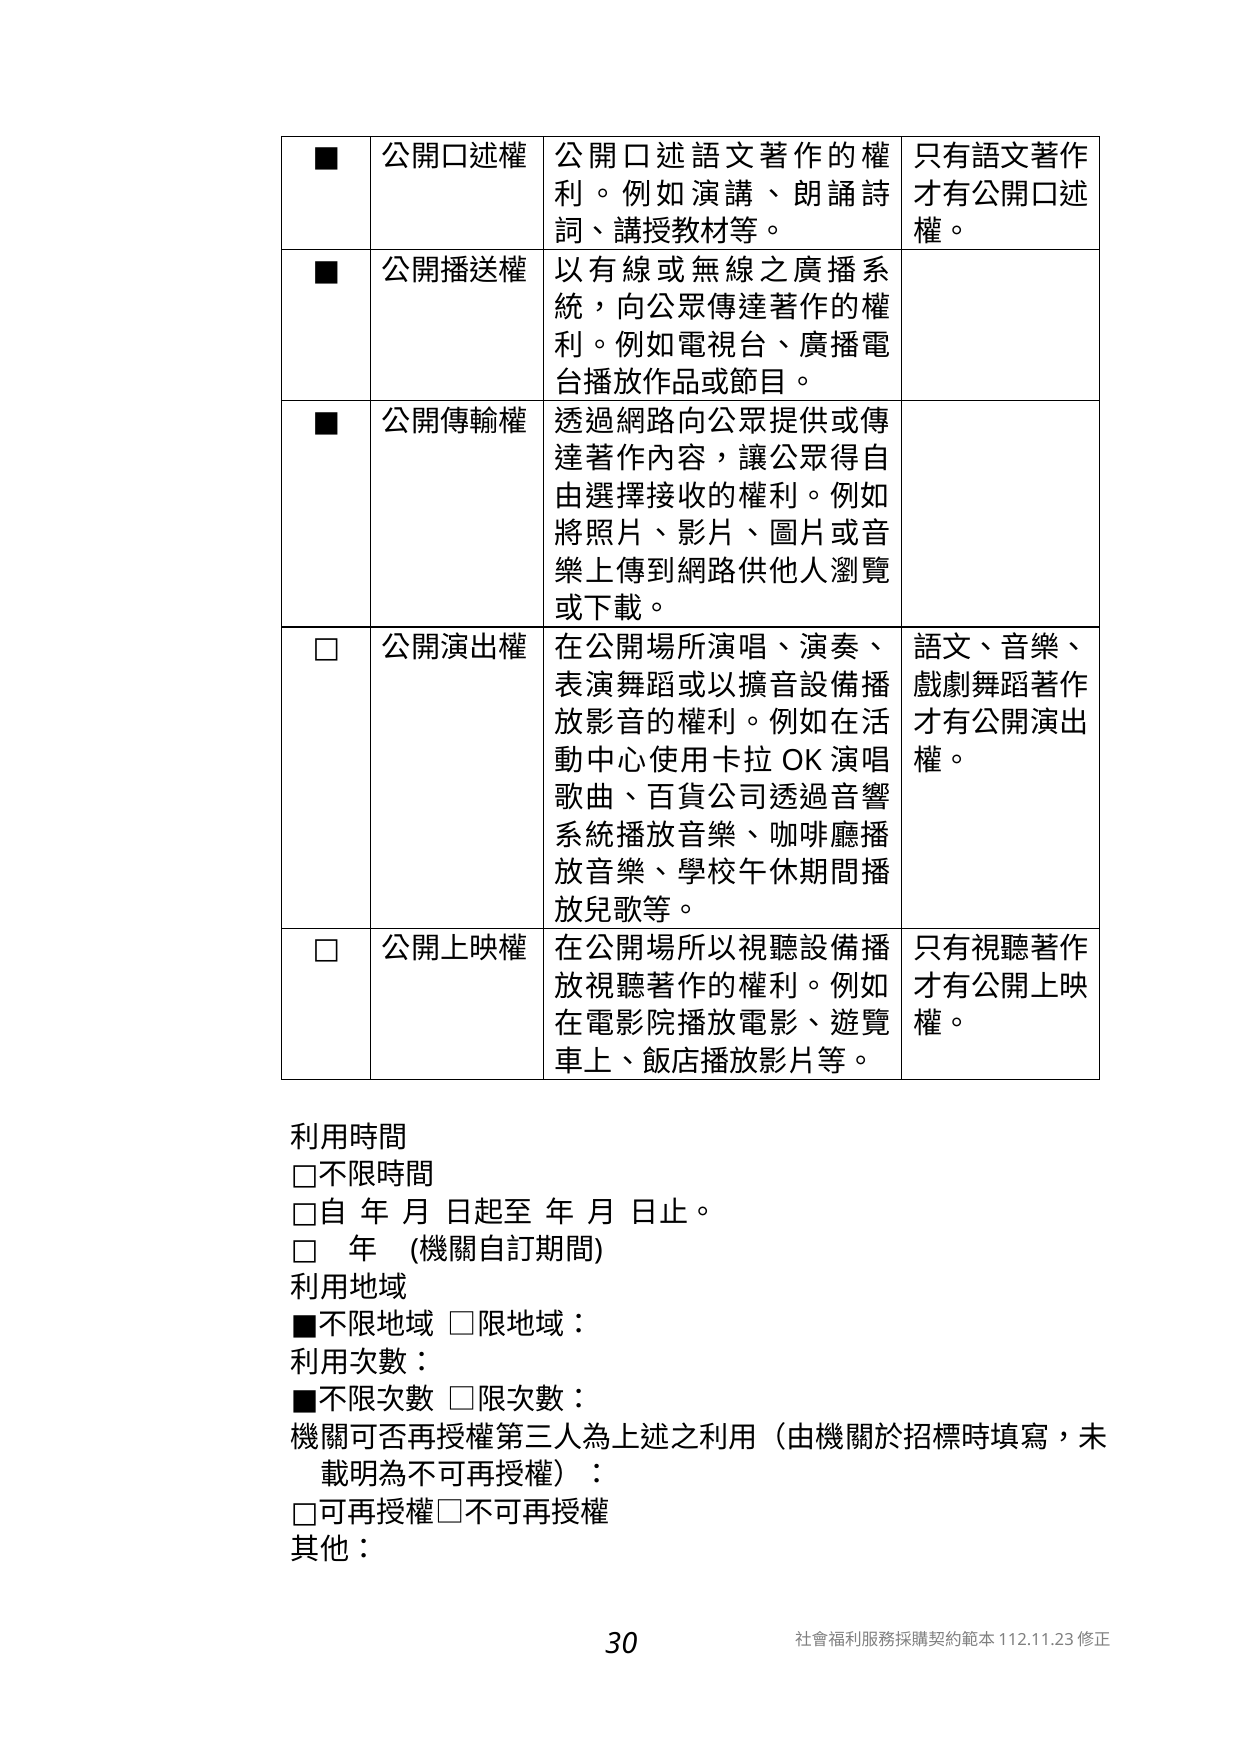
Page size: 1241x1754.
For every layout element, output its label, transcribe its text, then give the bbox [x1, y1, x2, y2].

table_cell [902, 250, 1099, 400]
table_cell 在公開場所演唱、演奏、表演舞蹈或以擴音設備播放影音的權利。例如在活動中心使用卡拉OK演唱歌曲、百貨公司透過音響系統播放音樂、咖啡廳播放音樂、學校午休期間播放兒歌等。 [544, 628, 901, 927]
table_cell 只有視聽著作才有公開上映權。 [902, 929, 1099, 1078]
table_cell 公開傳輸權 [371, 401, 543, 626]
table_cell ■ [282, 401, 370, 626]
table_cell ■ [282, 250, 370, 400]
text 其他： [291, 1529, 1110, 1567]
table_cell 公開上映權 [371, 929, 543, 1078]
text □可再授權□不可再授權 [291, 1492, 1110, 1529]
text 利用次數： [291, 1342, 1110, 1379]
table_cell 只有語文著作才有公開口述權。 [902, 137, 1099, 249]
text 利用地域 [291, 1267, 1110, 1304]
table_cell □ [282, 628, 370, 927]
table_cell 透過網路向公眾提供或傳達著作內容，讓公眾得自由選擇接收的權利。例如將照片、影片、圖片或音樂上傳到網路供他人瀏覽或下載。 [544, 401, 901, 626]
table_cell ■ [282, 137, 370, 249]
table_cell 公開口述權 [371, 137, 543, 249]
text □自 年 月 日起至 年 月 日止。 [291, 1192, 1110, 1229]
table_cell 在公開場所以視聽設備播放視聽著作的權利。例如在電影院播放電影、遊覽車上、飯店播放影片等。 [544, 929, 901, 1078]
table_cell 以有線或無線之廣播系統，向公眾傳達著作的權利。例如電視台、廣播電台播放作品或節目。 [544, 250, 901, 400]
text 機關可否再授權第三人為上述之利用（由機關於招標時填寫，未載明為不可再授權）： [291, 1417, 1110, 1492]
text ■不限次數 □限次數： [291, 1379, 1110, 1417]
text □不限時間 [291, 1154, 1110, 1192]
table_cell □ [282, 929, 370, 1078]
table_cell 公開播送權 [371, 250, 543, 400]
text ■不限地域 □限地域： [291, 1304, 1110, 1342]
table_cell [902, 401, 1099, 626]
table_cell 公開口述語文著作的權利。例如演講、朗誦詩詞、講授教材等。 [544, 137, 901, 249]
table_cell 公開演出權 [371, 628, 543, 927]
table_cell 語文、音樂、戲劇舞蹈著作才有公開演出權。 [902, 628, 1099, 927]
text 利用時間 [291, 1117, 1110, 1154]
text □ 年 (機關自訂期間) [291, 1229, 1110, 1267]
